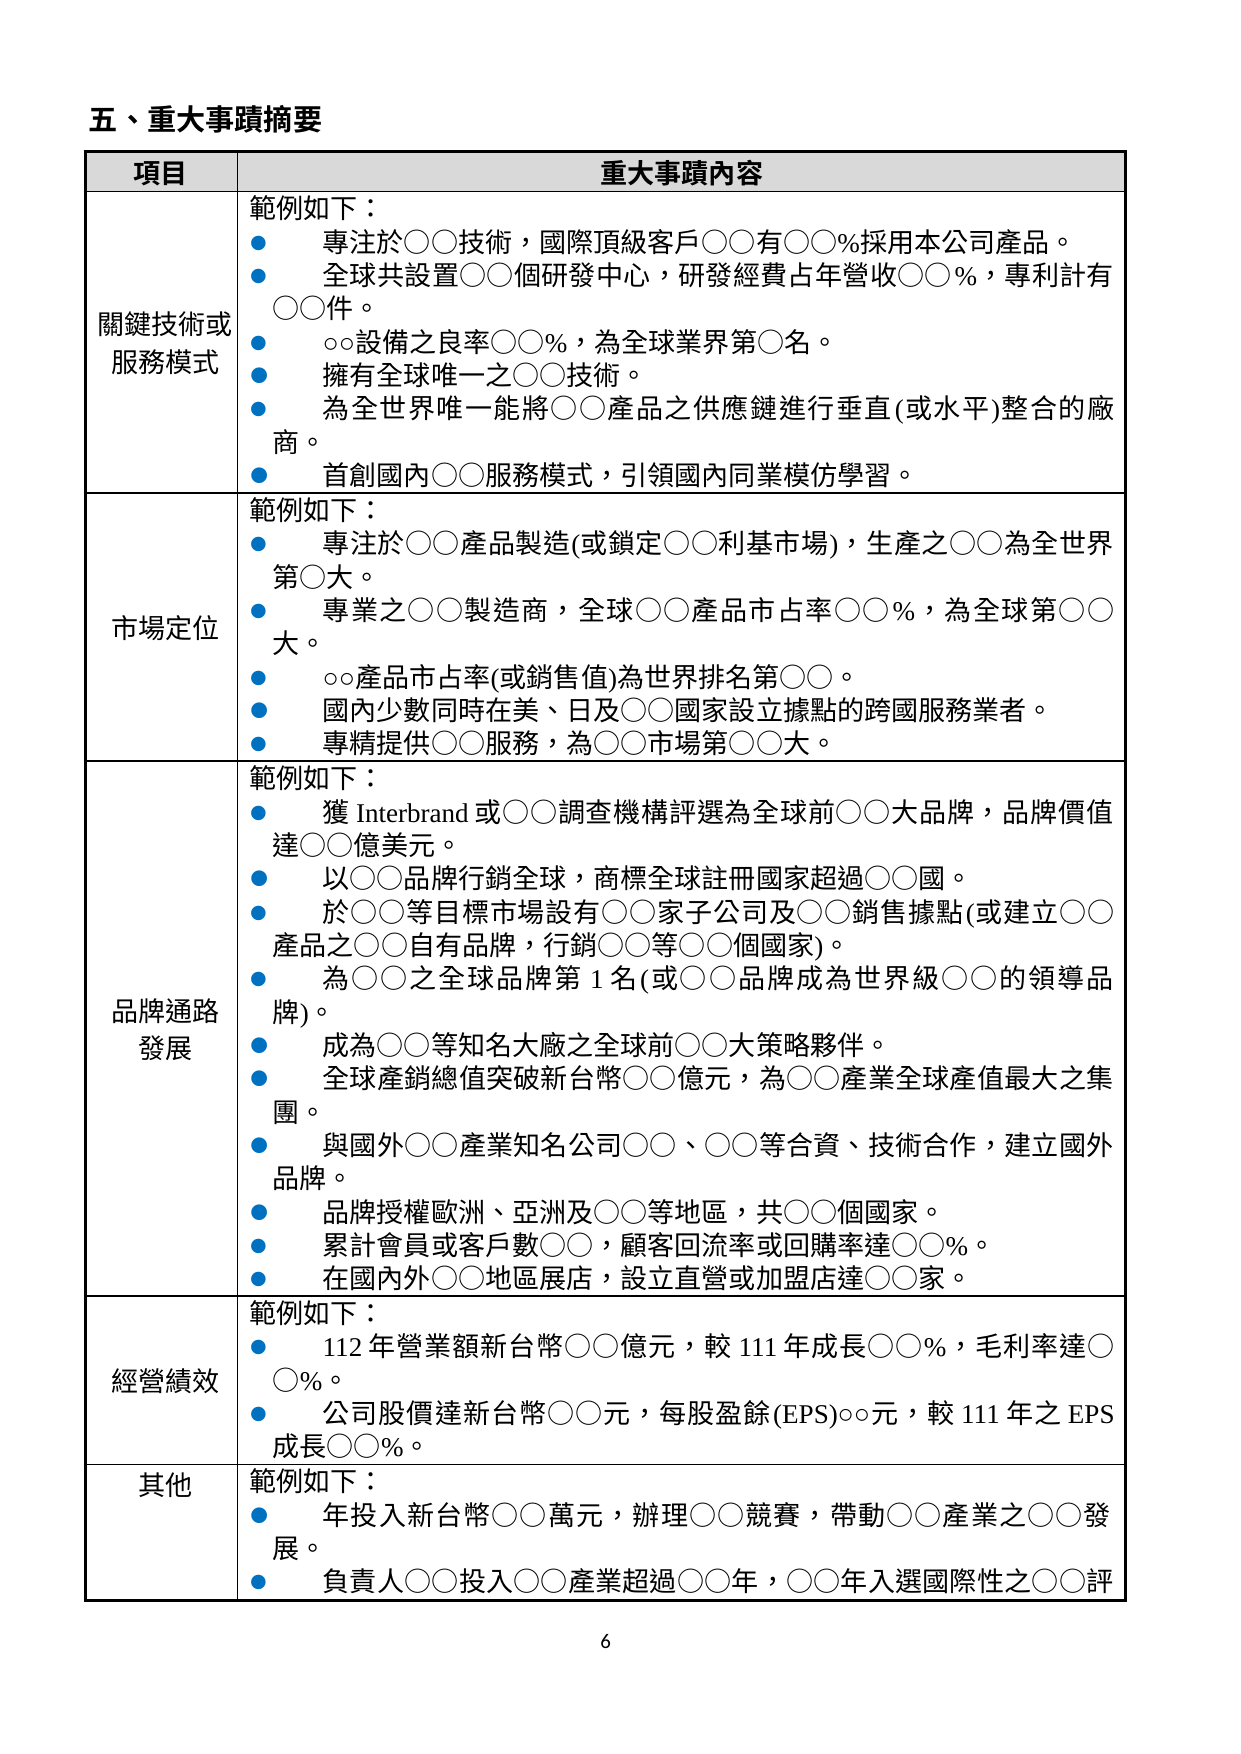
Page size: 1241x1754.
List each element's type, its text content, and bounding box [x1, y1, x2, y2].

table_cell 範例如下： 專注於○○產品製造(或鎖定○○利基市場)，生產之○○為全世界第○大。 專業之○○製造商，全球○○產品市占率○○%，為全球第○○大。 ○○產品市占率(或銷售值)為世界排名第○○。 國內少數同時在美、日及○○國家設立據點的跨國服務業者。 專精提供○○服務，為○○市場第○○大。 [238, 494, 1124, 760]
table_header 重大事蹟內容 [238, 153, 1124, 191]
table_cell 品牌通路 發展 [87, 762, 237, 1295]
table_header 項目 [87, 153, 237, 191]
table_cell 範例如下： 年投入新台幣○○萬元，辦理○○競賽，帶動○○產業之○○發展。 負責人○○投入○○產業超過○○年，○○年入選國際性之○○評比(或相關表揚)。 重視企業責任及環保價值，如推動節能減碳、提升能源使用效率、增加廢棄物處理績效、打造綠色供應鏈、行銷綠色產品或服務、維護生態環境等。 [238, 1465, 1124, 1598]
table_cell 關鍵技術或服務模式 [87, 192, 237, 492]
table_cell 市場定位 [87, 494, 237, 760]
table_cell 其他 [87, 1465, 237, 1598]
table_cell 範例如下： 專注於○○技術，國際頂級客戶○○有○○%採用本公司產品。 全球共設置○○個研發中心，研發經費占年營收○○%，專利計有○○件。 ○○設備之良率○○%，為全球業界第○名。 擁有全球唯一之○○技術。 為全世界唯一能將○○產品之供應鏈進行垂直(或水平)整合的廠商。 首創國內○○服務模式，引領國內同業模仿學習。 [238, 192, 1124, 492]
text 五、重大事蹟摘要 [89, 100, 1122, 137]
table_cell 經營績效 [87, 1297, 237, 1463]
table_cell 範例如下： 獲Interbrand或○○調查機構評選為全球前○○大品牌，品牌價值達○○億美元。 以○○品牌行銷全球，商標全球註冊國家超過○○國。 於○○等目標市場設有○○家子公司及○○銷售據點(或建立○○產品之○○自有品牌，行銷○○等○○個國家)。 為○○之全球品牌第1名(或○○品牌成為世界級○○的領導品牌)。 成為○○等知名大廠之全球前○○大策略夥伴。 全球產銷總值突破新台幣○○億元，為○○產業全球產值最大之集團。 與國外○○產業知名公司○○、○○等合資、技術合作，建立國外品牌。 品牌授權歐洲、亞洲及○○等地區，共○○個國家。 累計會員或客戶數○○，顧客回流率或回購率達○○%。 在國內外○○地區展店，設立直營或加盟店達○○家。 [238, 762, 1124, 1295]
table_cell 範例如下： 112年營業額新台幣○○億元，較111年成長○○%，毛利率達○○%。 公司股價達新台幣○○元，每股盈餘(EPS)○○元，較111年之EPS成長○○%。 [238, 1297, 1124, 1463]
